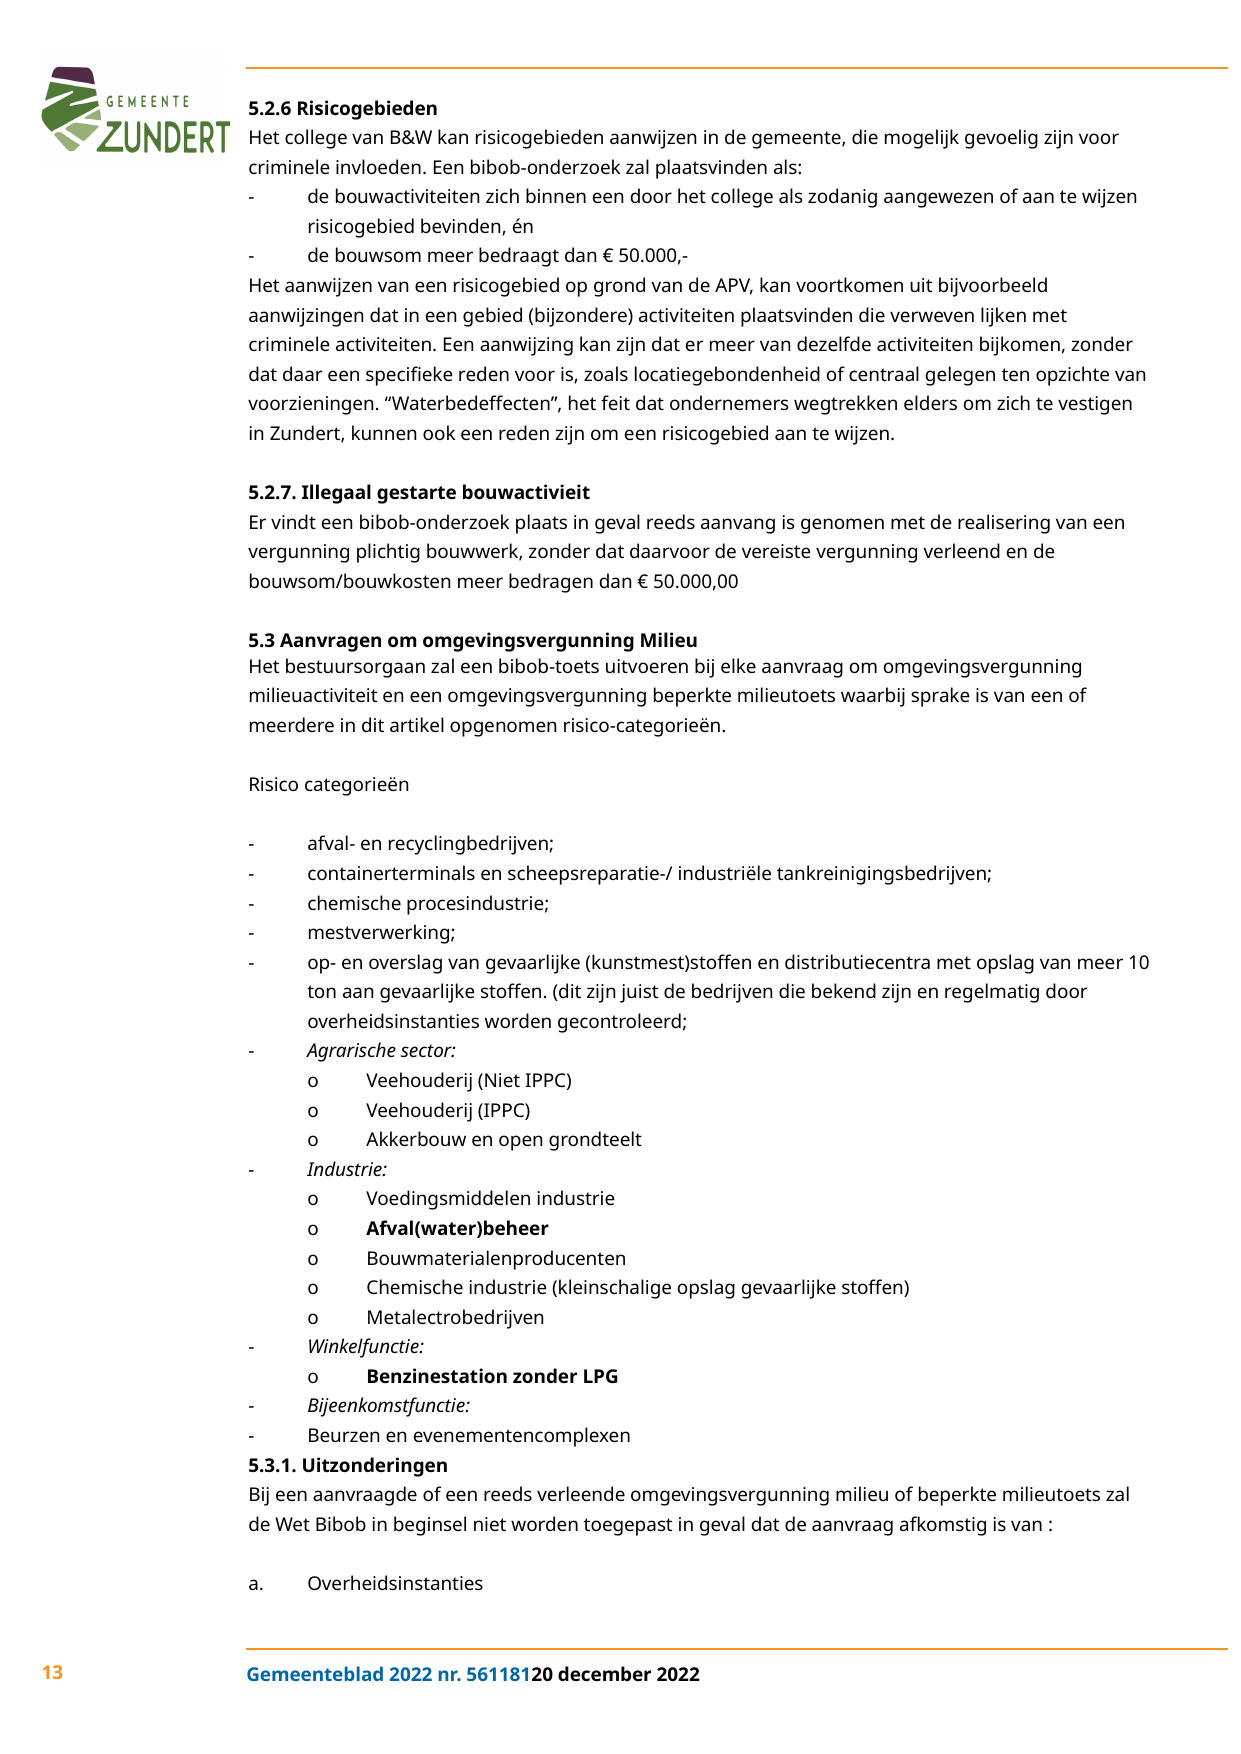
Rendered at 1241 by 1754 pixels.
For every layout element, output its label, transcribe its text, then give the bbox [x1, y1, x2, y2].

list Benzinestation zonder LPG [307, 1363, 1152, 1389]
text Bij een aanvraagde of een reeds verleende omgevingsvergunning milieu of beperkte milieutoets zal de Wet Bibob in beginsel niet worden toegepast in geval dat de aanvraag afkomstig is van : [248, 1481, 1152, 1537]
list Agrarische sector: [248, 1038, 1152, 1063]
list Metalectrobedrijven [307, 1304, 1152, 1329]
list Beurzen en evenementencomplexen [248, 1422, 1152, 1448]
list Overheidsinstanties [248, 1570, 1152, 1596]
list Bouwmaterialenproducenten [307, 1245, 1152, 1270]
list chemische procesindustrie; [248, 890, 1152, 915]
picture [41, 47, 231, 172]
list Voedingsmiddelen industrie [307, 1186, 1152, 1211]
list mestverwerking; [248, 919, 1152, 945]
text Het college van B&W kan risicogebieden aanwijzen in de gemeente, die mogelijk gevoelig zijn voor criminele invloeden. Een bibob-onderzoek zal plaatsvinden als: [248, 124, 1152, 180]
list op- en overslag van gevaarlijke (kunstmest)stoffen en distributiecentra met opslag van meer 10 ton aan gevaarlijke stoffen. (dit zijn juist de bedrijven die bekend zijn en regelmatig door overheidsinstanties worden gecontroleerd; [248, 949, 1152, 1034]
list Veehouderij (Niet IPPC) [307, 1067, 1152, 1093]
text 5.3.1. Uitzonderingen [248, 1452, 1152, 1477]
list Bijeenkomstfunctie: [248, 1393, 1152, 1418]
list Akkerbouw en open grondteelt [307, 1126, 1152, 1152]
list Chemische industrie (kleinschalige opslag gevaarlijke stoffen) [307, 1274, 1152, 1300]
list Afval(water)beheer [307, 1215, 1152, 1241]
list afval- en recyclingbedrijven; [248, 831, 1152, 856]
text Er vindt een bibob-onderzoek plaats in geval reeds aanvang is genomen met de realisering van een vergunning plichtig bouwwerk, zonder dat daarvoor de vereiste vergunning verleend en de bouwsom/bouwkosten meer bedragen dan € 50.000,00 [248, 509, 1152, 594]
list de bouwactiviteiten zich binnen een door het college als zodanig aangewezen of aan te wijzen risicogebied bevinden, én [248, 183, 1152, 239]
text Het aanwijzen van een risicogebied op grond van de APV, kan voortkomen uit bijvoorbeeld aanwijzingen dat in een gebied (bijzondere) activiteiten plaatsvinden die verweven lijken met criminele activiteiten. Een aanwijzing kan zijn dat er meer van dezelfde activiteiten bijkomen, zonder dat daar een specifieke reden voor is, zoals locatiegebondenheid of centraal gelegen ten opzichte van voorzieningen. “Waterbedeffecten”, het feit dat ondernemers wegtrekken elders om zich te vestigen in Zundert, kunnen ook een reden zijn om een risicogebied aan te wijzen. [248, 272, 1152, 446]
text 5.2.7. Illegaal gestarte bouwactivieit [248, 479, 1152, 505]
list Veehouderij (IPPC) [307, 1097, 1152, 1122]
text 5.2.6 Risicogebieden [248, 95, 1152, 121]
list Industrie: [248, 1156, 1152, 1182]
list de bouwsom meer bedraagt dan € 50.000,- [248, 243, 1152, 268]
list Winkelfunctie: [248, 1333, 1152, 1359]
text Het bestuursorgaan zal een bibob-toets uitvoeren bij elke aanvraag om omgevingsvergunning milieuactiviteit en een omgevingsvergunning beperkte milieutoets waarbij sprake is van een of meerdere in dit artikel opgenomen risico-categorieën. [248, 653, 1152, 738]
text 5.3 Aanvragen om omgevingsvergunning Milieu [248, 627, 1152, 653]
list containerterminals en scheepsreparatie-/ industriële tankreinigingsbedrijven; [248, 860, 1152, 886]
text Risico categorieën [248, 771, 1152, 797]
